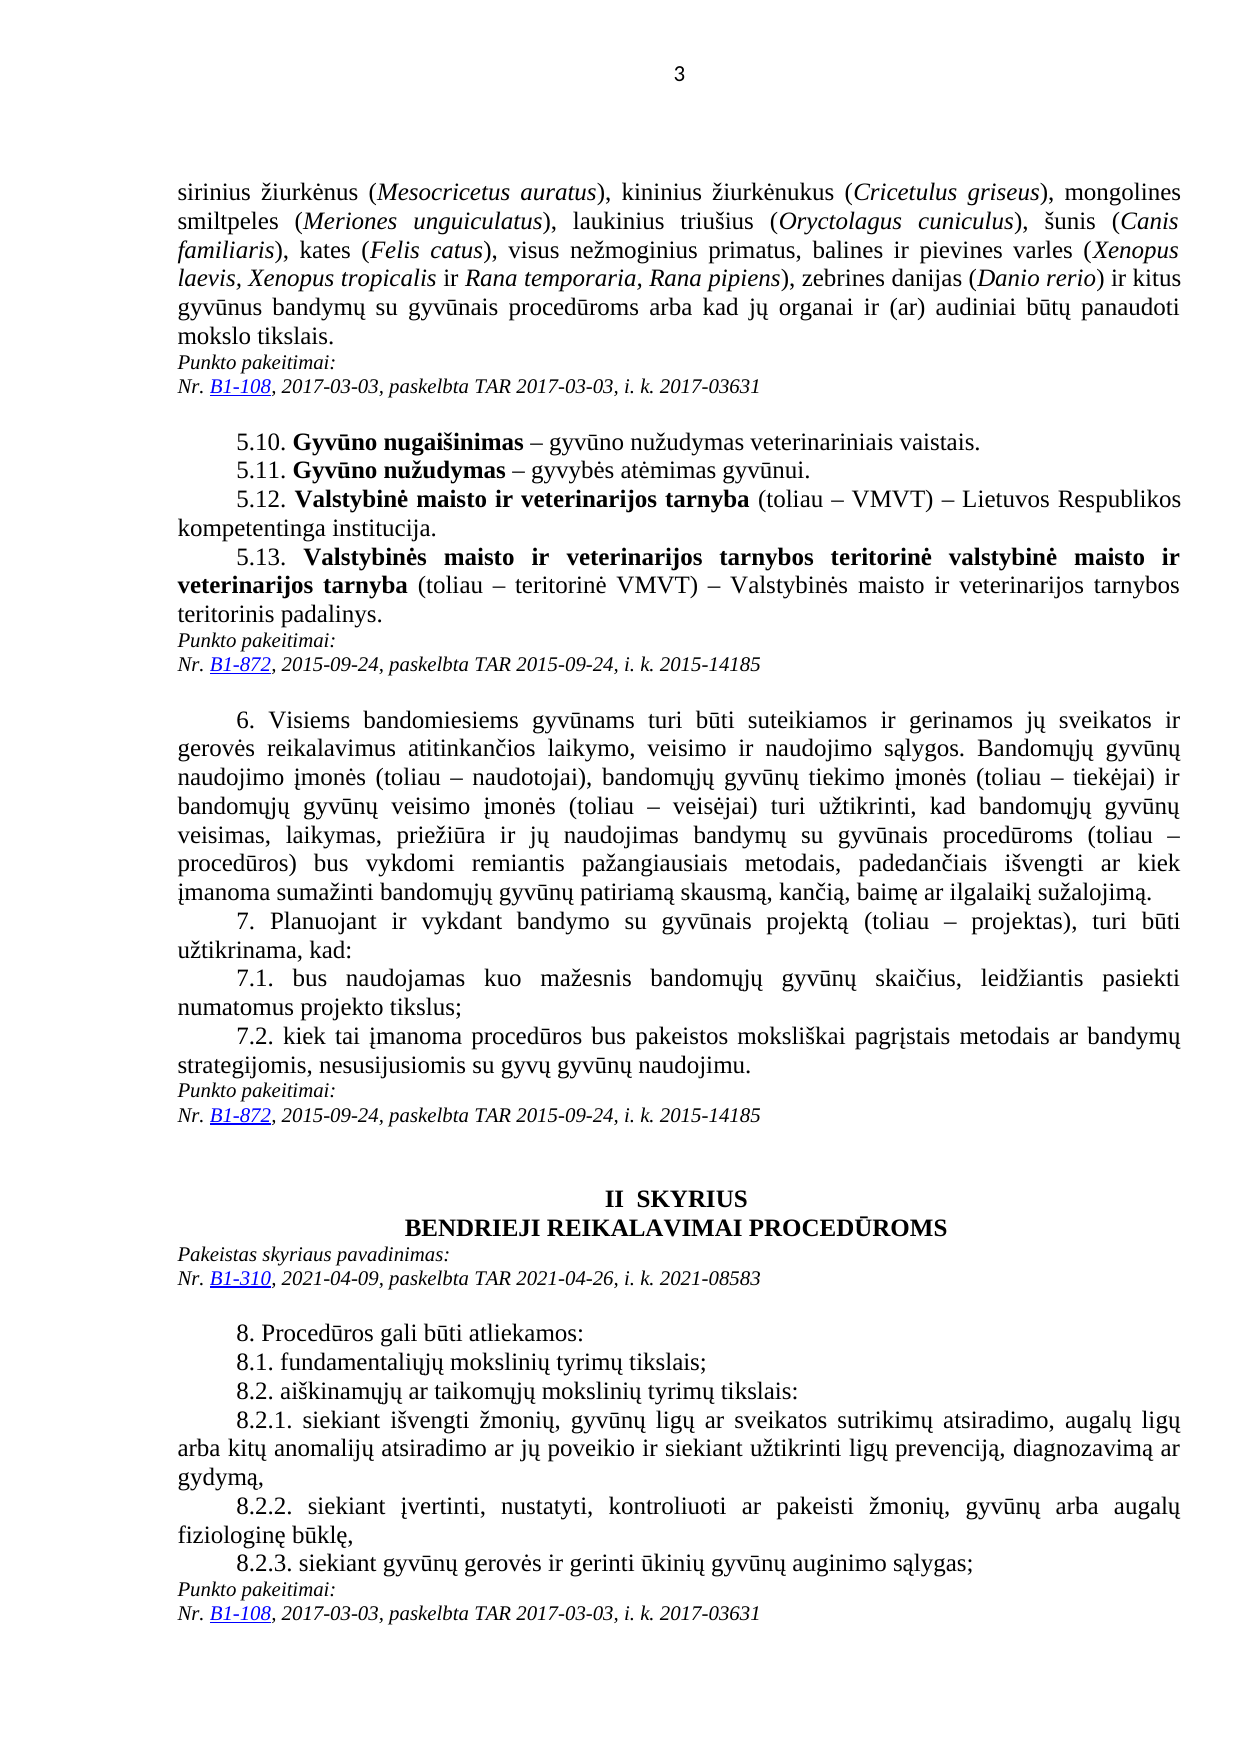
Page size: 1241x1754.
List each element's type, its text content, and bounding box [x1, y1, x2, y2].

text 7. Planuojant ir vykdant bandymo su gyvūnais projektą (toliau – projektas), turi būti užtikrinama, kad: [177, 906, 1181, 963]
text 8.2.1. siekiant išvengti žmonių, gyvūnų ligų ar sveikatos sutrikimų atsiradimo, augalų ligų arba kitų anomalijų atsiradimo ar jų poveikio ir siekiant užtikrinti ligų prevenciją, diagnozavimą ar gydymą, [177, 1405, 1181, 1491]
text 5.12. Valstybinė maisto ir veterinarijos tarnyba (toliau – VMVT) – Lietuvos Respublikos kompetentinga institucija. [177, 484, 1181, 542]
text Nr. B1-108, 2017-03-03, paskelbta TAR 2017-03-03, i. k. 2017-03631 [177, 374, 1181, 398]
text 5.13. Valstybinės maisto ir veterinarijos tarnybos teritorinė valstybinė maisto ir veterinarijos tarnyba (toliau – teritorinė VMVT) – Valstybinės maisto ir veterinarijos tarnybos teritorinis padalinys. [177, 542, 1181, 628]
text 7.1. bus naudojamas kuo mažesnis bandomųjų gyvūnų skaičius, leidžiantis pasiekti numatomus projekto tikslus; [177, 963, 1181, 1021]
text Nr. B1-872, 2015-09-24, paskelbta TAR 2015-09-24, i. k. 2015-14185 [177, 652, 1181, 676]
text 8.1. fundamentaliųjų mokslinių tyrimų tikslais; [177, 1347, 1181, 1376]
text 7.2. kiek tai įmanoma procedūros bus pakeistos moksliškai pagrįstais metodais ar bandymų strategijomis, nesusijusiomis su gyvų gyvūnų naudojimu. [177, 1021, 1181, 1078]
text 8.2. aiškinamųjų ar taikomųjų mokslinių tyrimų tikslais: [177, 1376, 1181, 1405]
text 8. Procedūros gali būti atliekamos: [177, 1318, 1181, 1347]
text Nr. B1-310, 2021-04-09, paskelbta TAR 2021-04-26, i. k. 2021-08583 [177, 1266, 1181, 1290]
text Punkto pakeitimai: [177, 1078, 1181, 1102]
text 8.2.3. siekiant gyvūnų gerovės ir gerinti ūkinių gyvūnų auginimo sąlygas; [177, 1548, 1181, 1577]
text 6. Visiems bandomiesiems gyvūnams turi būti suteikiamos ir gerinamos jų sveikatos ir gerovės reikalavimus atitinkančios laikymo, veisimo ir naudojimo sąlygos. Bandomųjų gyvūnų naudojimo įmonės (toliau – naudotojai), bandomųjų gyvūnų tiekimo įmonės (toliau – tiekėjai) ir bandomųjų gyvūnų veisimo įmonės (toliau – veisėjai) turi užtikrinti, kad bandomųjų gyvūnų veisimas, laikymas, priežiūra ir jų naudojimas bandymų su gyvūnais procedūroms (toliau – procedūros) bus vykdomi remiantis pažangiausiais metodais, padedančiais išvengti ar kiek įmanoma sumažinti bandomųjų gyvūnų patiriamą skausmą, kančią, baimę ar ilgalaikį sužalojimą. [177, 705, 1181, 906]
text 5.11. Gyvūno nužudymas – gyvybės atėmimas gyvūnui. [177, 455, 1181, 484]
text 8.2.2. siekiant įvertinti, nustatyti, kontroliuoti ar pakeisti žmonių, gyvūnų arba augalų fiziologinę būklę, [177, 1491, 1181, 1548]
text Punkto pakeitimai: [177, 1577, 1181, 1601]
text II SKYRIUS BENDRIEJI REIKALAVIMAI PROCEDŪROMS [177, 1184, 1181, 1242]
text Punkto pakeitimai: [177, 350, 1181, 374]
text Nr. B1-872, 2015-09-24, paskelbta TAR 2015-09-24, i. k. 2015-14185 [177, 1102, 1181, 1127]
text Punkto pakeitimai: [177, 628, 1181, 652]
text 5.10. Gyvūno nugaišinimas – gyvūno nužudymas veterinariniais vaistais. [177, 427, 1181, 455]
text Nr. B1-108, 2017-03-03, paskelbta TAR 2017-03-03, i. k. 2017-03631 [177, 1601, 1181, 1625]
text sirinius žiurkėnus (Mesocricetus auratus), kininius žiurkėnukus (Cricetulus griseus), mongolines smiltpeles (Meriones unguiculatus), laukinius triušius (Oryctolagus cuniculus), šunis (Canis familiaris), kates (Felis catus), visus nežmoginius primatus, balines ir pievines varles (Xenopus laevis, Xenopus tropicalis ir Rana temporaria, Rana pipiens), zebrines danijas (Danio rerio) ir kitus gyvūnus bandymų su gyvūnais procedūroms arba kad jų organai ir (ar) audiniai būtų panaudoti mokslo tikslais. [177, 177, 1181, 350]
text Pakeistas skyriaus pavadinimas: [177, 1242, 1181, 1266]
